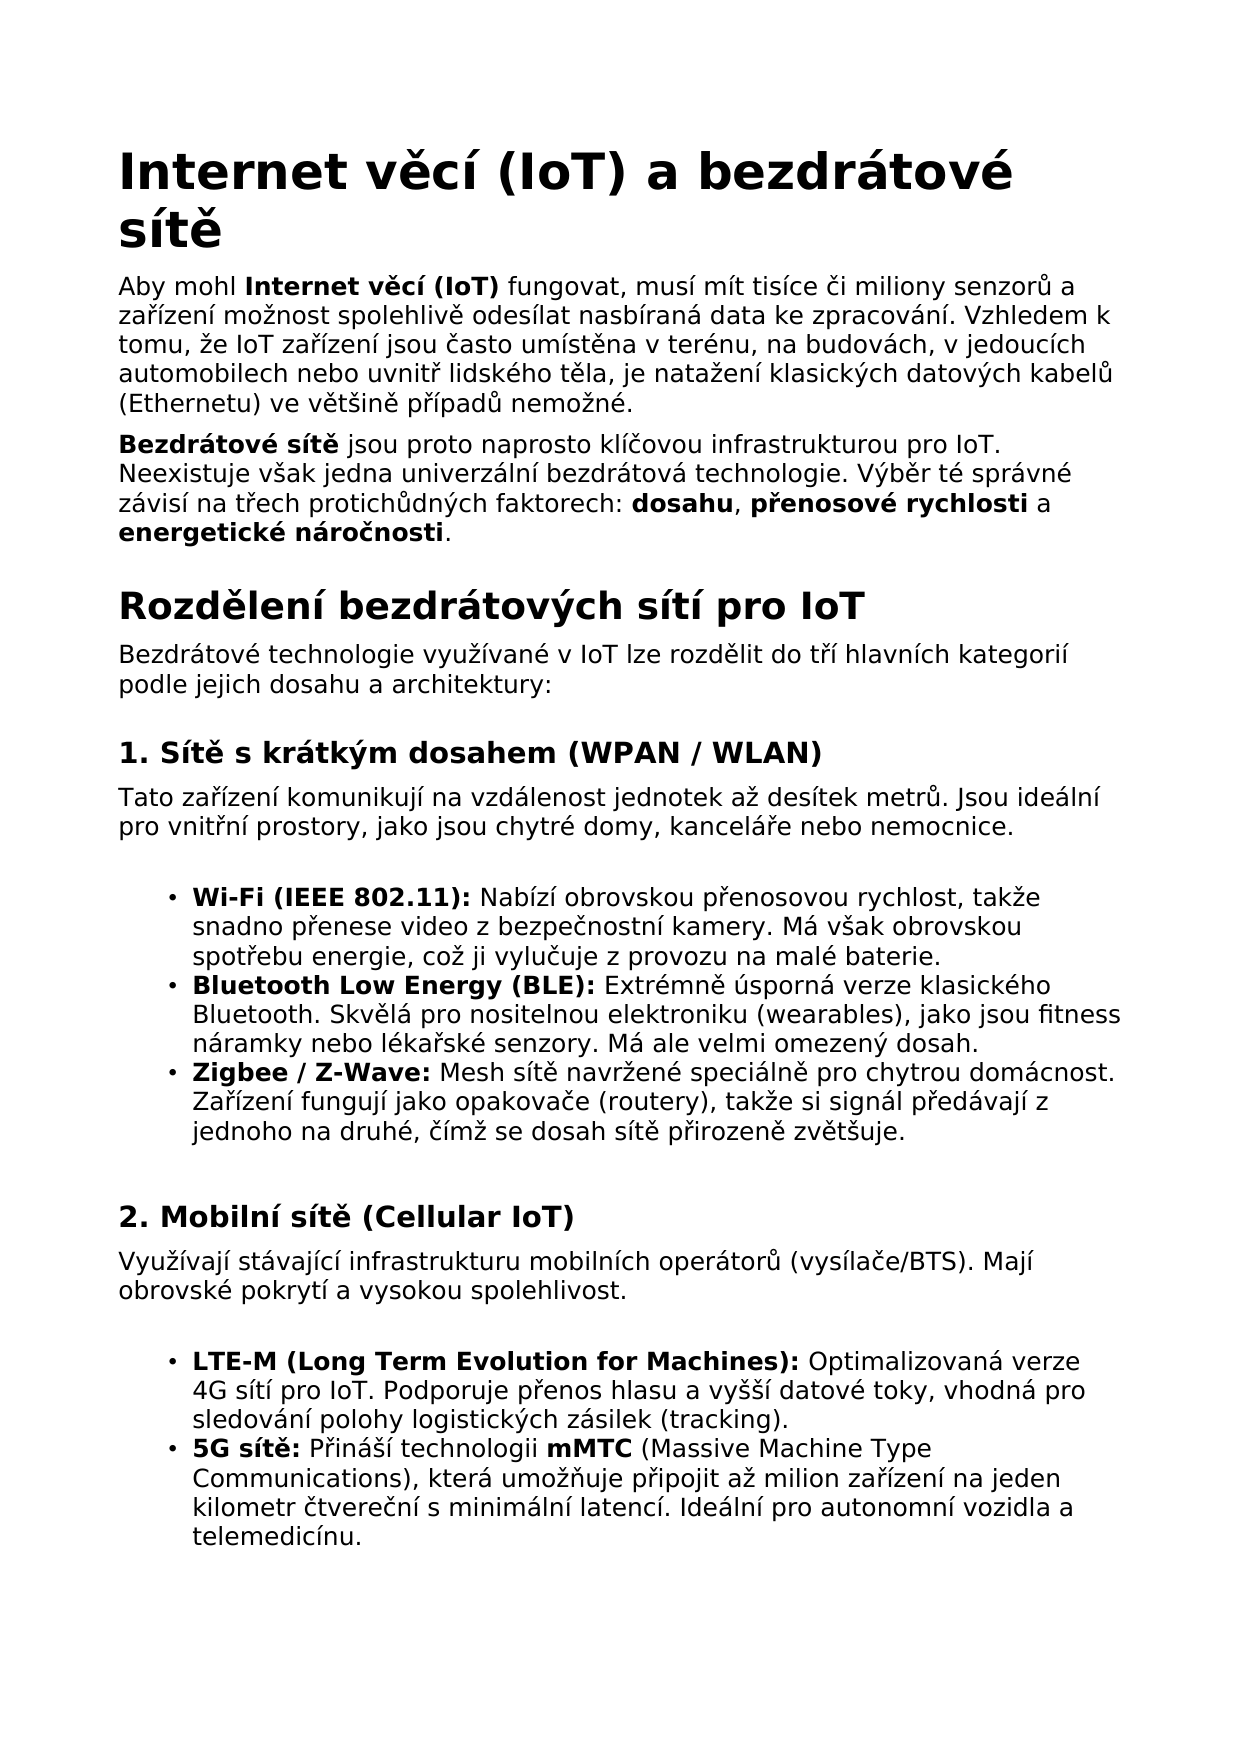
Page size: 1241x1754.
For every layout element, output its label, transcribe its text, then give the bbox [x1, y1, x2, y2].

text Tato zařízení komunikují na vzdálenost jednotek až desítek metrů. Jsou ideální pro vnitřní prostory, jako jsou chytré domy, kanceláře nebo nemocnice. [118, 783, 1122, 841]
text Bezdrátové sítě jsou proto naprosto klíčovou infrastrukturou pro IoT. Neexistuje však jedna univerzální bezdrátová technologie. Výběr té správné závisí na třech protichůdných faktorech: dosahu, přenosové rychlosti a energetické náročnosti. [118, 430, 1122, 547]
subtitle Internet věcí (IoT) a bezdrátové sítě [118, 143, 1122, 259]
list 5G sítě: Přináší technologii mMTC (Massive Machine Type Communications), která umožňuje připojit až milion zařízení na jeden kilometr čtvereční s minimální latencí. Ideální pro autonomní vozidla a telemedicínu. [177, 1434, 1122, 1551]
list Wi-Fi (IEEE 802.11): Nabízí obrovskou přenosovou rychlost, takže snadno přenese video z bezpečnostní kamery. Má však obrovskou spotřebu energie, což ji vylučuje z provozu na malé baterie. [177, 883, 1122, 971]
text Bezdrátové technologie využívané v IoT lze rozdělit do tří hlavních kategorií podle jejich dosahu a architektury: [118, 641, 1122, 699]
list Zigbee / Z-Wave: Mesh sítě navržené speciálně pro chytrou domácnost. Zařízení fungují jako opakovače (routery), takže si signál předávají z jednoho na druhé, čímž se dosah sítě přirozeně zvětšuje. [177, 1058, 1122, 1146]
list Bluetooth Low Energy (BLE): Extrémně úsporná verze klasického Bluetooth. Skvělá pro nositelnou elektroniku (wearables), jako jsou fitness náramky nebo lékařské senzory. Má ale velmi omezený dosah. [177, 971, 1122, 1058]
subtitle 1. Sítě s krátkým dosahem (WPAN / WLAN) [118, 737, 1122, 771]
list LTE-M (Long Term Evolution for Machines): Optimalizovaná verze 4G sítí pro IoT. Podporuje přenos hlasu a vyšší datové toky, vhodná pro sledování polohy logistických zásilek (tracking). [177, 1347, 1122, 1434]
text Aby mohl Internet věcí (IoT) fungovat, musí mít tisíce či miliony senzorů a zařízení možnost spolehlivě odesílat nasbíraná data ke zpracování. Vzhledem k tomu, že IoT zařízení jsou často umístěna v terénu, na budovách, v jedoucích automobilech nebo uvnitř lidského těla, je natažení klasických datových kabelů (Ethernetu) ve většině případů nemožné. [118, 272, 1122, 418]
subtitle Rozdělení bezdrátových sítí pro IoT [118, 584, 1122, 628]
subtitle 2. Mobilní sítě (Cellular IoT) [118, 1200, 1122, 1234]
text Využívají stávající infrastrukturu mobilních operátorů (vysílače/BTS). Mají obrovské pokrytí a vysokou spolehlivost. [118, 1247, 1122, 1305]
